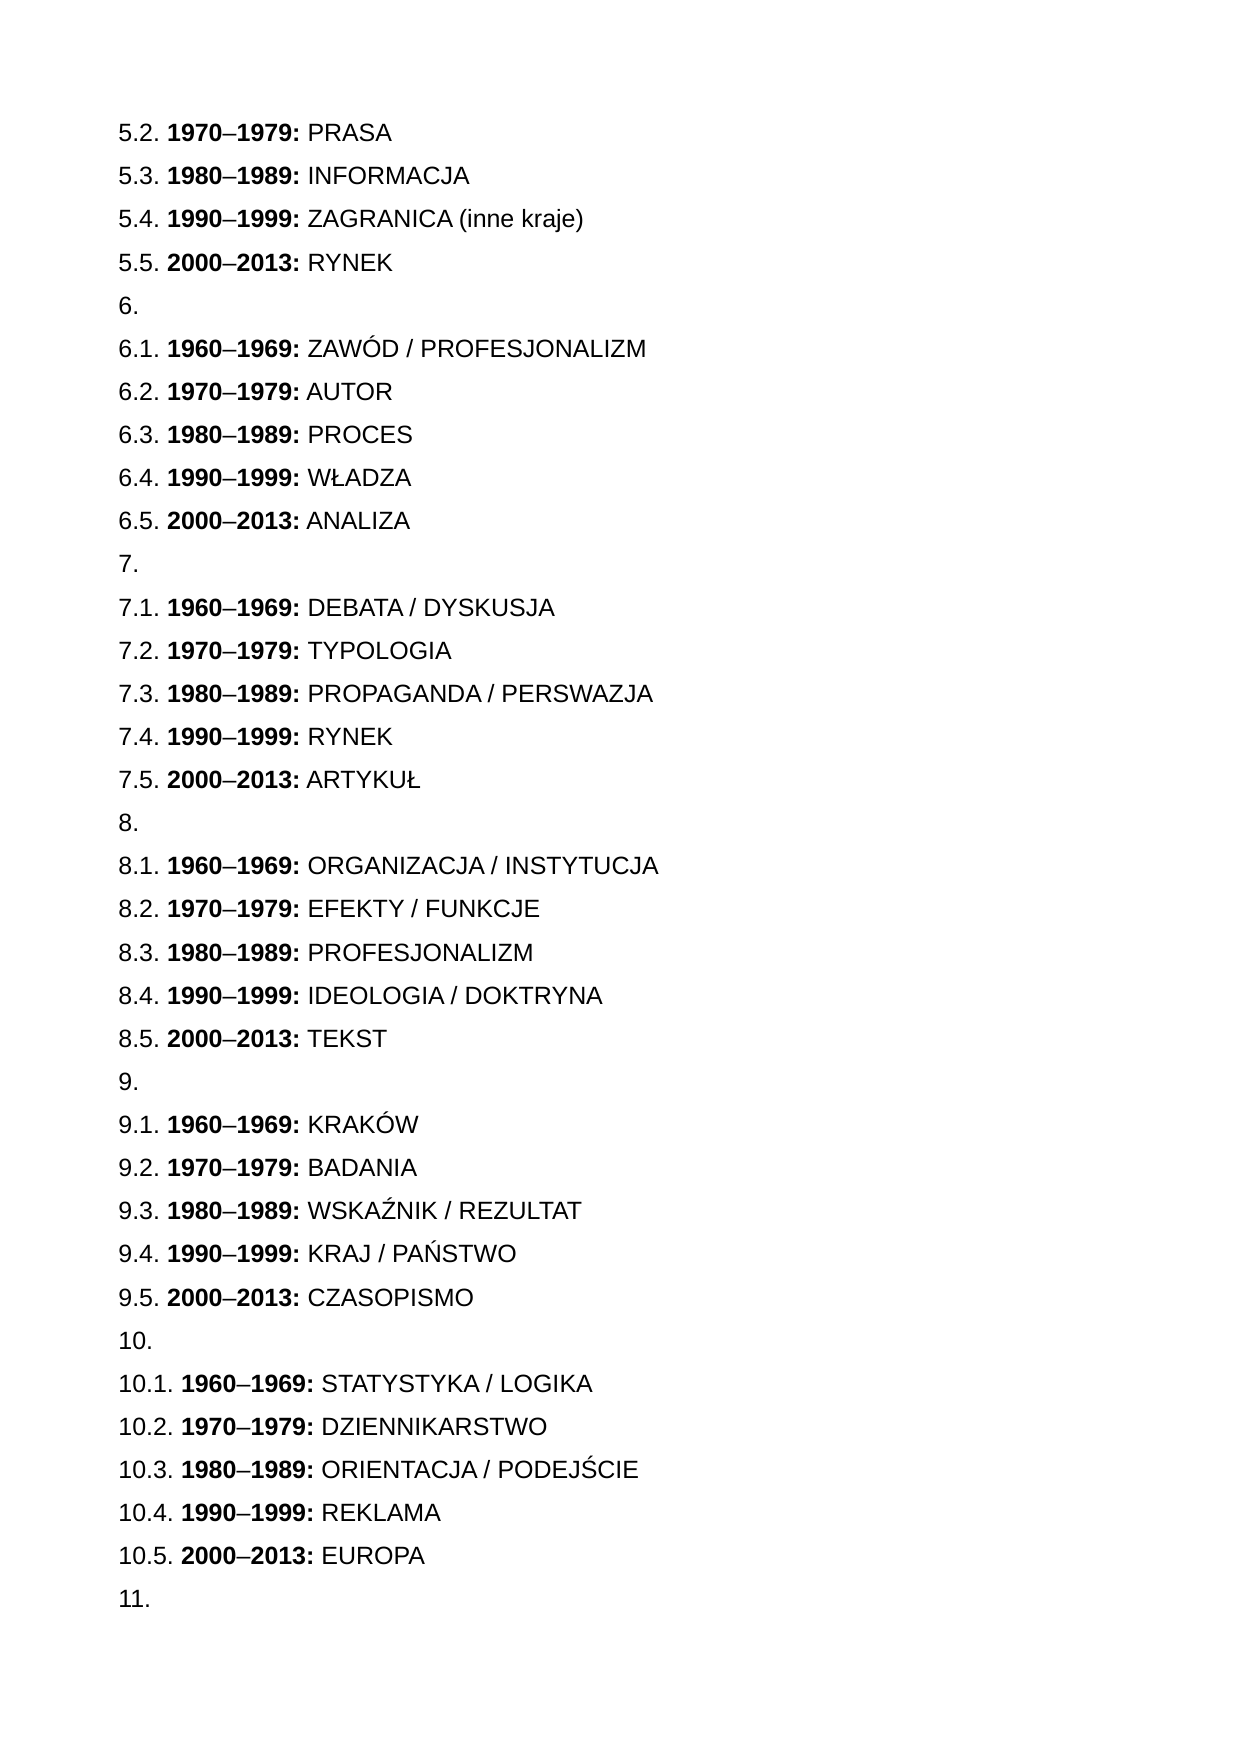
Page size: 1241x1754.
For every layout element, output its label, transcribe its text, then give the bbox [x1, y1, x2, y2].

text 6.4. 1990–1999: WŁADZA [118, 463, 1122, 492]
text 6.5. 2000–2013: ANALIZA [118, 506, 1122, 535]
text 9.5. 2000–2013: CZASOPISMO [118, 1282, 1122, 1311]
text 7. [118, 549, 1122, 578]
text 11. [118, 1584, 1122, 1613]
text 10.1. 1960–1969: STATYSTYKA / LOGIKA [118, 1369, 1122, 1397]
text 6.3. 1980–1989: PROCES [118, 420, 1122, 449]
text 10.5. 2000–2013: EUROPA [118, 1541, 1122, 1570]
text 5.3. 1980–1989: INFORMACJA [118, 161, 1122, 190]
text 10. [118, 1326, 1122, 1354]
text 5.5. 2000–2013: RYNEK [118, 247, 1122, 276]
text 7.2. 1970–1979: TYPOLOGIA [118, 636, 1122, 664]
text 8.2. 1970–1979: EFEKTY / FUNKCJE [118, 894, 1122, 923]
text 9. [118, 1067, 1122, 1096]
text 9.3. 1980–1989: WSKAŹNIK / REZULTAT [118, 1196, 1122, 1225]
text 7.3. 1980–1989: PROPAGANDA / PERSWAZJA [118, 679, 1122, 707]
text 8. [118, 808, 1122, 837]
text 9.4. 1990–1999: KRAJ / PAŃSTWO [118, 1239, 1122, 1268]
text 6. [118, 291, 1122, 319]
text 8.4. 1990–1999: IDEOLOGIA / DOKTRYNA [118, 981, 1122, 1009]
text 5.4. 1990–1999: ZAGRANICA (inne kraje) [118, 204, 1122, 233]
text 10.3. 1980–1989: ORIENTACJA / PODEJŚCIE [118, 1455, 1122, 1484]
text 7.1. 1960–1969: DEBATA / DYSKUSJA [118, 592, 1122, 621]
text 6.2. 1970–1979: AUTOR [118, 377, 1122, 406]
text 10.2. 1970–1979: DZIENNIKARSTWO [118, 1412, 1122, 1441]
text 7.4. 1990–1999: RYNEK [118, 722, 1122, 751]
text 8.5. 2000–2013: TEKST [118, 1024, 1122, 1052]
text 10.4. 1990–1999: REKLAMA [118, 1498, 1122, 1527]
text 6.1. 1960–1969: ZAWÓD / PROFESJONALIZM [118, 334, 1122, 362]
text 8.3. 1980–1989: PROFESJONALIZM [118, 937, 1122, 966]
text 9.1. 1960–1969: KRAKÓW [118, 1110, 1122, 1139]
text 8.1. 1960–1969: ORGANIZACJA / INSTYTUCJA [118, 851, 1122, 880]
text 7.5. 2000–2013: ARTYKUŁ [118, 765, 1122, 794]
text 9.2. 1970–1979: BADANIA [118, 1153, 1122, 1182]
text 5.2. 1970–1979: PRASA [118, 118, 1122, 147]
